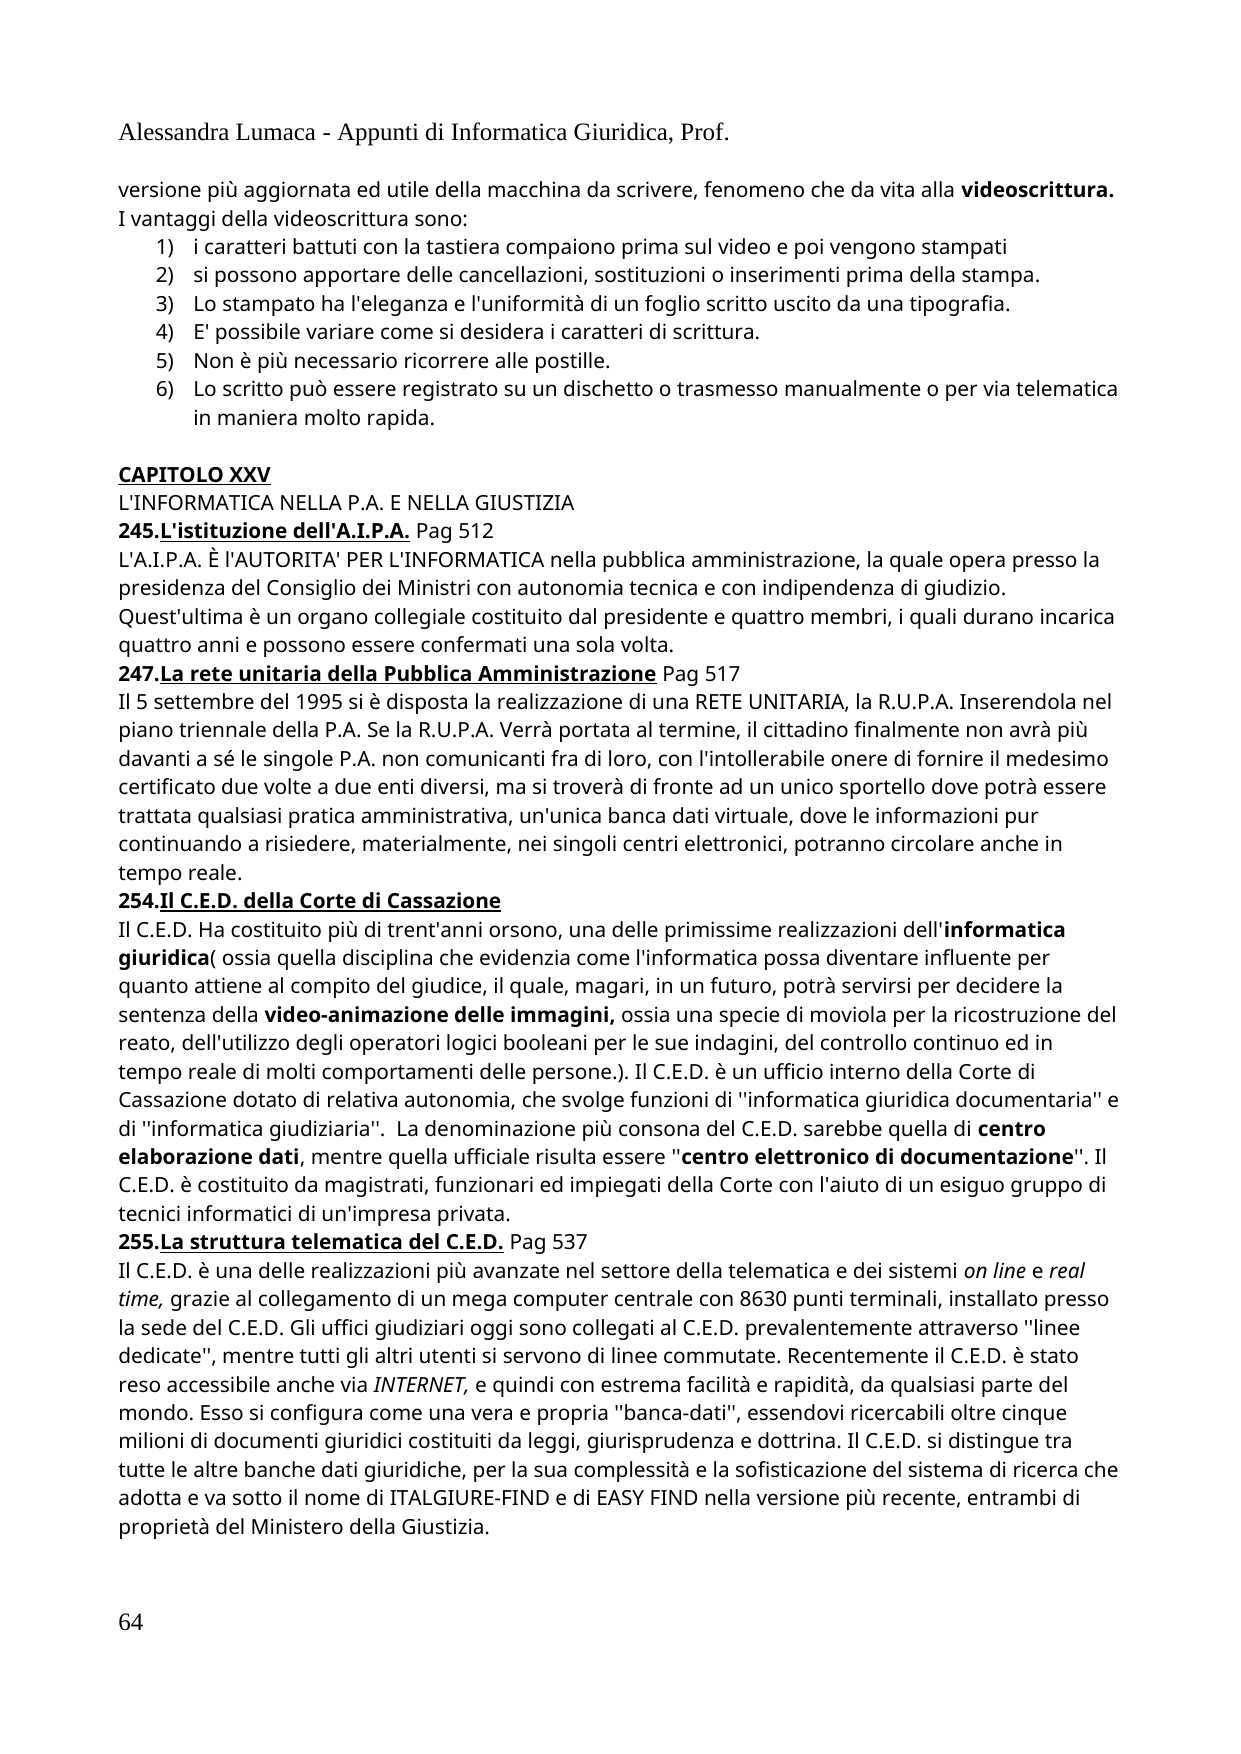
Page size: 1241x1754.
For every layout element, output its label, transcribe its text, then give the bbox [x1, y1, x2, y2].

text CAPITOLO XXV [118, 460, 1122, 488]
text Il 5 settembre del 1995 si è disposta la realizzazione di una RETE UNITARIA, la R.U.P.A. Inserendola nel piano triennale della P.A. Se la R.U.P.A. Verrà portata al termine, il cittadino finalmente non avrà più davanti a sé le singole P.A. non comunicanti fra di loro, con l'intollerabile onere di fornire il medesimo certificato due volte a due enti diversi, ma si troverà di fronte ad un unico sportello dove potrà essere trattata qualsiasi pratica amministrativa, un'unica banca dati virtuale, dove le informazioni pur continuando a risiedere, materialmente, nei singoli centri elettronici, potranno circolare anche in tempo reale. [118, 687, 1122, 886]
list Non è più necessario ricorrere alle postille. [156, 346, 1122, 374]
text versione più aggiornata ed utile della macchina da scrivere, fenomeno che da vita alla videoscrittura. I vantaggi della videoscrittura sono: [118, 175, 1122, 232]
list Lo stampato ha l'eleganza e l'uniformità di un foglio scritto uscito da una tipografia. [156, 289, 1122, 317]
text 247.La rete unitaria della Pubblica Amministrazione Pag 517 [118, 659, 1122, 687]
text Il C.E.D. è una delle realizzazioni più avanzate nel settore della telematica e dei sistemi on line e real time, grazie al collegamento di un mega computer centrale con 8630 punti terminali, installato presso la sede del C.E.D. Gli uffici giudiziari oggi sono collegati al C.E.D. prevalentemente attraverso ''linee dedicate'', mentre tutti gli altri utenti si servono di linee commutate. Recentemente il C.E.D. è stato reso accessibile anche via INTERNET, e quindi con estrema facilità e rapidità, da qualsiasi parte del mondo. Esso si configura come una vera e propria ''banca-dati'', essendovi ricercabili oltre cinque milioni di documenti giuridici costituiti da leggi, giurisprudenza e dottrina. Il C.E.D. si distingue tra tutte le altre banche dati giuridiche, per la sua complessità e la sofisticazione del sistema di ricerca che adotta e va sotto il nome di ITALGIURE-FIND e di EASY FIND nella versione più recente, entrambi di proprietà del Ministero della Giustizia. [118, 1256, 1122, 1540]
list si possono apportare delle cancellazioni, sostituzioni o inserimenti prima della stampa. [156, 261, 1122, 289]
text Il C.E.D. Ha costituito più di trent'anni orsono, una delle primissime realizzazioni dell'informatica giuridica( ossia quella disciplina che evidenzia come l'informatica possa diventare influente per quanto attiene al compito del giudice, il quale, magari, in un futuro, potrà servirsi per decidere la sentenza della video-animazione delle immagini, ossia una specie di moviola per la ricostruzione del reato, dell'utilizzo degli operatori logici booleani per le sue indagini, del controllo continuo ed in tempo reale di molti comportamenti delle persone.). Il C.E.D. è un ufficio interno della Corte di Cassazione dotato di relativa autonomia, che svolge funzioni di ''informatica giuridica documentaria'' e di ''informatica giudiziaria''. La denominazione più consona del C.E.D. sarebbe quella di centro elaborazione dati, mentre quella ufficiale risulta essere ''centro elettronico di documentazione''. Il C.E.D. è costituito da magistrati, funzionari ed impiegati della Corte con l'aiuto di un esiguo gruppo di tecnici informatici di un'impresa privata. [118, 915, 1122, 1227]
list Lo scritto può essere registrato su un dischetto o trasmesso manualmente o per via telematica in maniera molto rapida. [156, 374, 1122, 431]
text L'A.I.P.A. È l'AUTORITA' PER L'INFORMATICA nella pubblica amministrazione, la quale opera presso la presidenza del Consiglio dei Ministri con autonomia tecnica e con indipendenza di giudizio. Quest'ultima è un organo collegiale costituito dal presidente e quattro membri, i quali durano incarica quattro anni e possono essere confermati una sola volta. [118, 545, 1122, 659]
list E' possibile variare come si desidera i caratteri di scrittura. [156, 317, 1122, 346]
list i caratteri battuti con la tastiera compaiono prima sul video e poi vengono stampati [156, 232, 1122, 261]
text L'INFORMATICA NELLA P.A. E NELLA GIUSTIZIA [118, 488, 1122, 517]
text 255.La struttura telematica del C.E.D. Pag 537 [118, 1227, 1122, 1256]
text 254.Il C.E.D. della Corte di Cassazione [118, 886, 1122, 915]
text 245.L'istituzione dell'A.I.P.A. Pag 512 [118, 517, 1122, 545]
